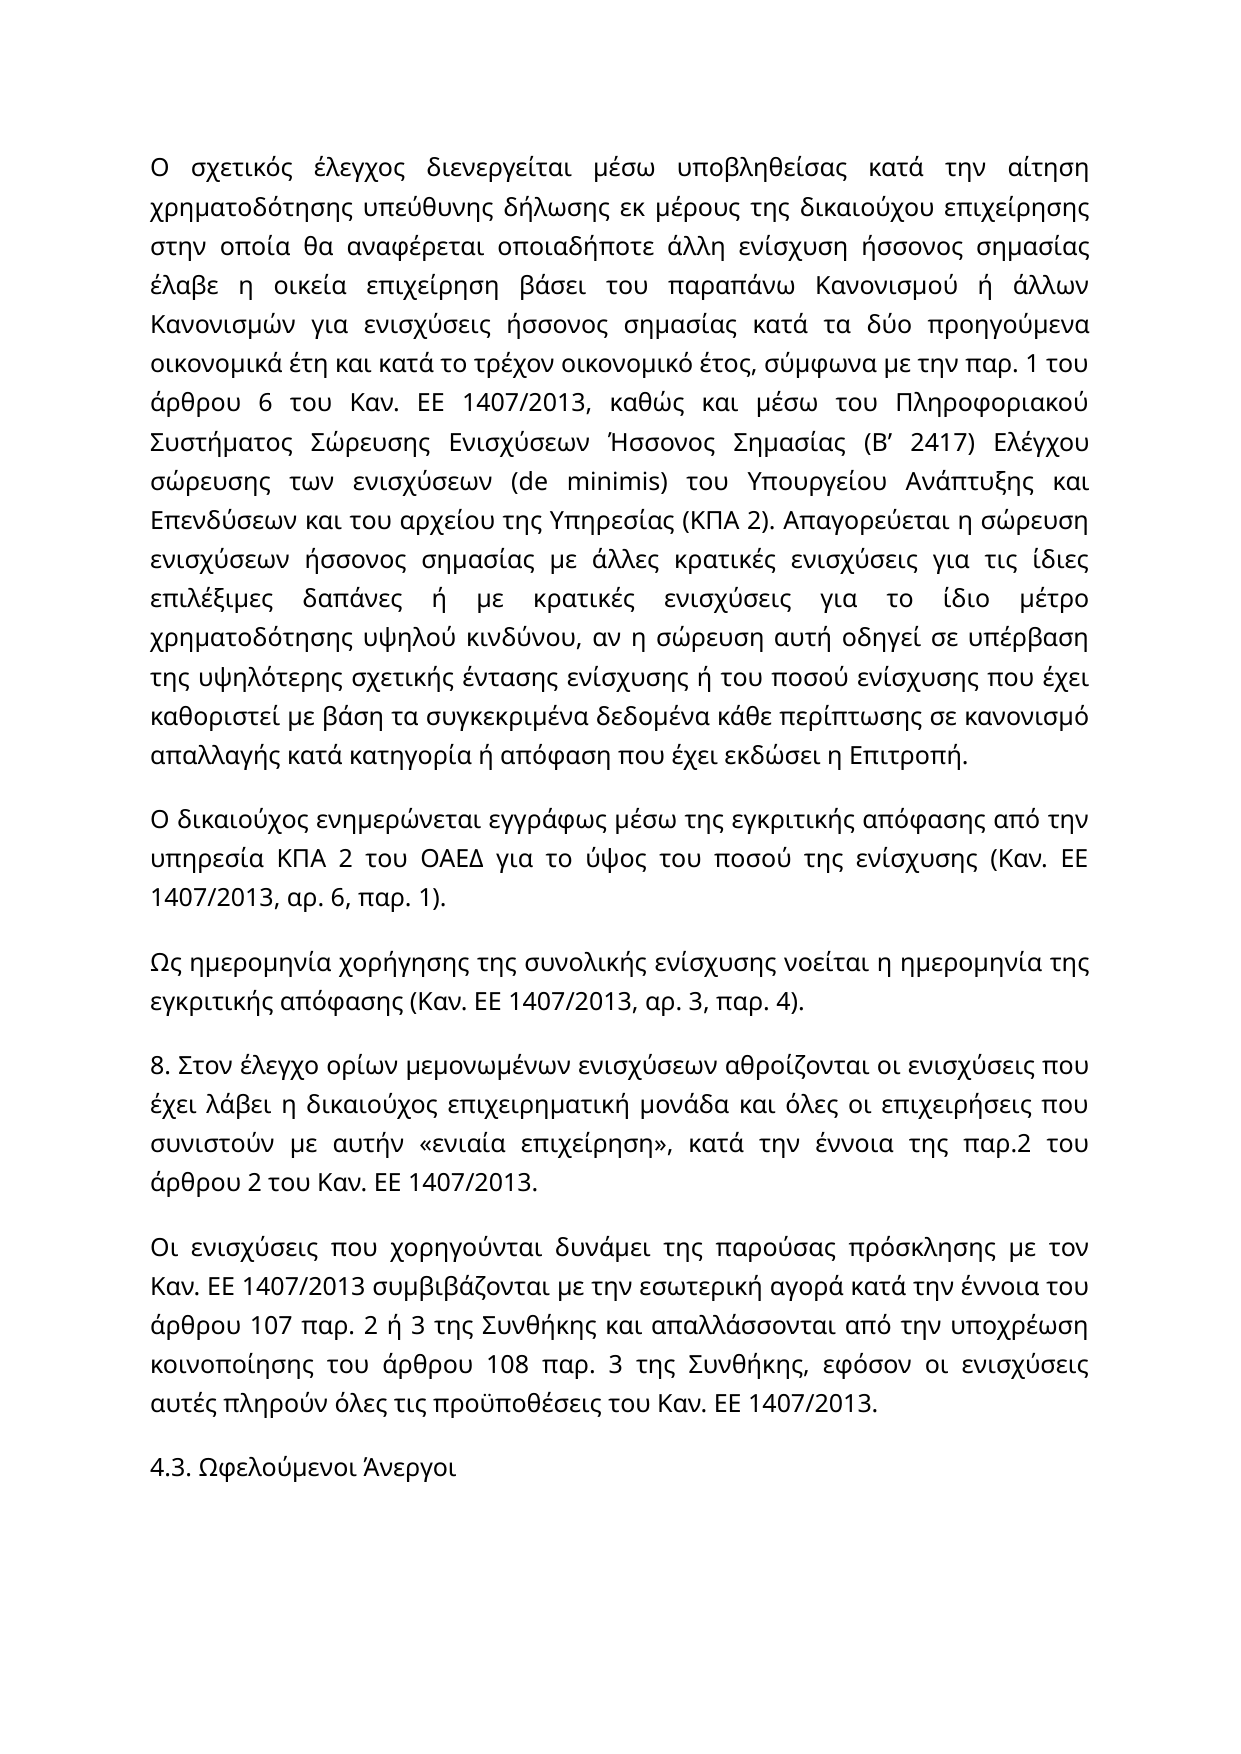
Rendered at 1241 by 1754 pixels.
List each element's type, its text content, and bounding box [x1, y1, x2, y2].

text Ο σχετικός έλεγχος διενεργείται μέσω υποβληθείσας κατά την αίτηση χρηματοδότησης υπεύθυνης δήλωσης εκ μέρους της δικαιούχου επιχείρησης στην οποία θα αναφέρεται οποιαδήποτε άλλη ενίσχυση ήσσονος σημασίας έλαβε η οικεία επιχείρηση βάσει του παραπάνω Κανονισμού ή άλλων Κανονισμών για ενισχύσεις ήσσονος σημασίας κατά τα δύο προηγούμενα οικονομικά έτη και κατά το τρέχον οικονομικό έτος, σύμφωνα με την παρ. 1 του άρθρου 6 του Καν. ΕΕ 1407/2013, καθώς και μέσω του Πληροφοριακού Συστήματος Σώρευσης Ενισχύσεων Ήσσονος Σημασίας (Β’ 2417) Ελέγχου σώρευσης των ενισχύσεων (de minimis) του Υπουργείου Ανάπτυξης και Επενδύσεων και του αρχείου της Υπηρεσίας (ΚΠΑ 2). Απαγορεύεται η σώρευση ενισχύσεων ήσσονος σημασίας με άλλες κρατικές ενισχύσεις για τις ίδιες επιλέξιμες δαπάνες ή με κρατικές ενισχύσεις για το ίδιο μέτρο χρηματοδότησης υψηλού κινδύνου, αν η σώρευση αυτή οδηγεί σε υπέρβαση της υψηλότερης σχετικής έντασης ενίσχυσης ή του ποσού ενίσχυσης που έχει καθοριστεί με βάση τα συγκεκριμένα δεδομένα κάθε περίπτωσης σε κανονισμό απαλλαγής κατά κατηγορία ή απόφαση που έχει εκδώσει η Επιτροπή. [150, 150, 1090, 772]
text 4.3. Ωφελούμενοι Άνεργοι [150, 1450, 1090, 1484]
text 8. Στον έλεγχο ορίων μεμονωμένων ενισχύσεων αθροίζονται οι ενισχύσεις που έχει λάβει η δικαιούχος επιχειρηματική μονάδα και όλες οι επιχειρήσεις που συνιστούν με αυτήν «ενιαία επιχείρηση», κατά την έννοια της παρ.2 του άρθρου 2 του Καν. ΕΕ 1407/2013. [150, 1047, 1090, 1199]
text Ως ημερομηνία χορήγησης της συνολικής ενίσχυσης νοείται η ημερομηνία της εγκριτικής απόφασης (Καν. ΕΕ 1407/2013, αρ. 3, παρ. 4). [150, 944, 1090, 1017]
text Οι ενισχύσεις που χορηγούνται δυνάμει της παρούσας πρόσκλησης με τον Καν. ΕΕ 1407/2013 συμβιβάζονται με την εσωτερική αγορά κατά την έννοια του άρθρου 107 παρ. 2 ή 3 της Συνθήκης και απαλλάσσονται από την υποχρέωση κοινοποίησης του άρθρου 108 παρ. 3 της Συνθήκης, εφόσον οι ενισχύσεις αυτές πληρούν όλες τις προϋποθέσεις του Καν. ΕΕ 1407/2013. [150, 1229, 1090, 1420]
text Ο δικαιούχος ενημερώνεται εγγράφως μέσω της εγκριτικής απόφασης από την υπηρεσία ΚΠΑ 2 του ΟΑΕΔ για το ύψος του ποσού της ενίσχυσης (Καν. ΕΕ 1407/2013, αρ. 6, παρ. 1). [150, 802, 1090, 914]
